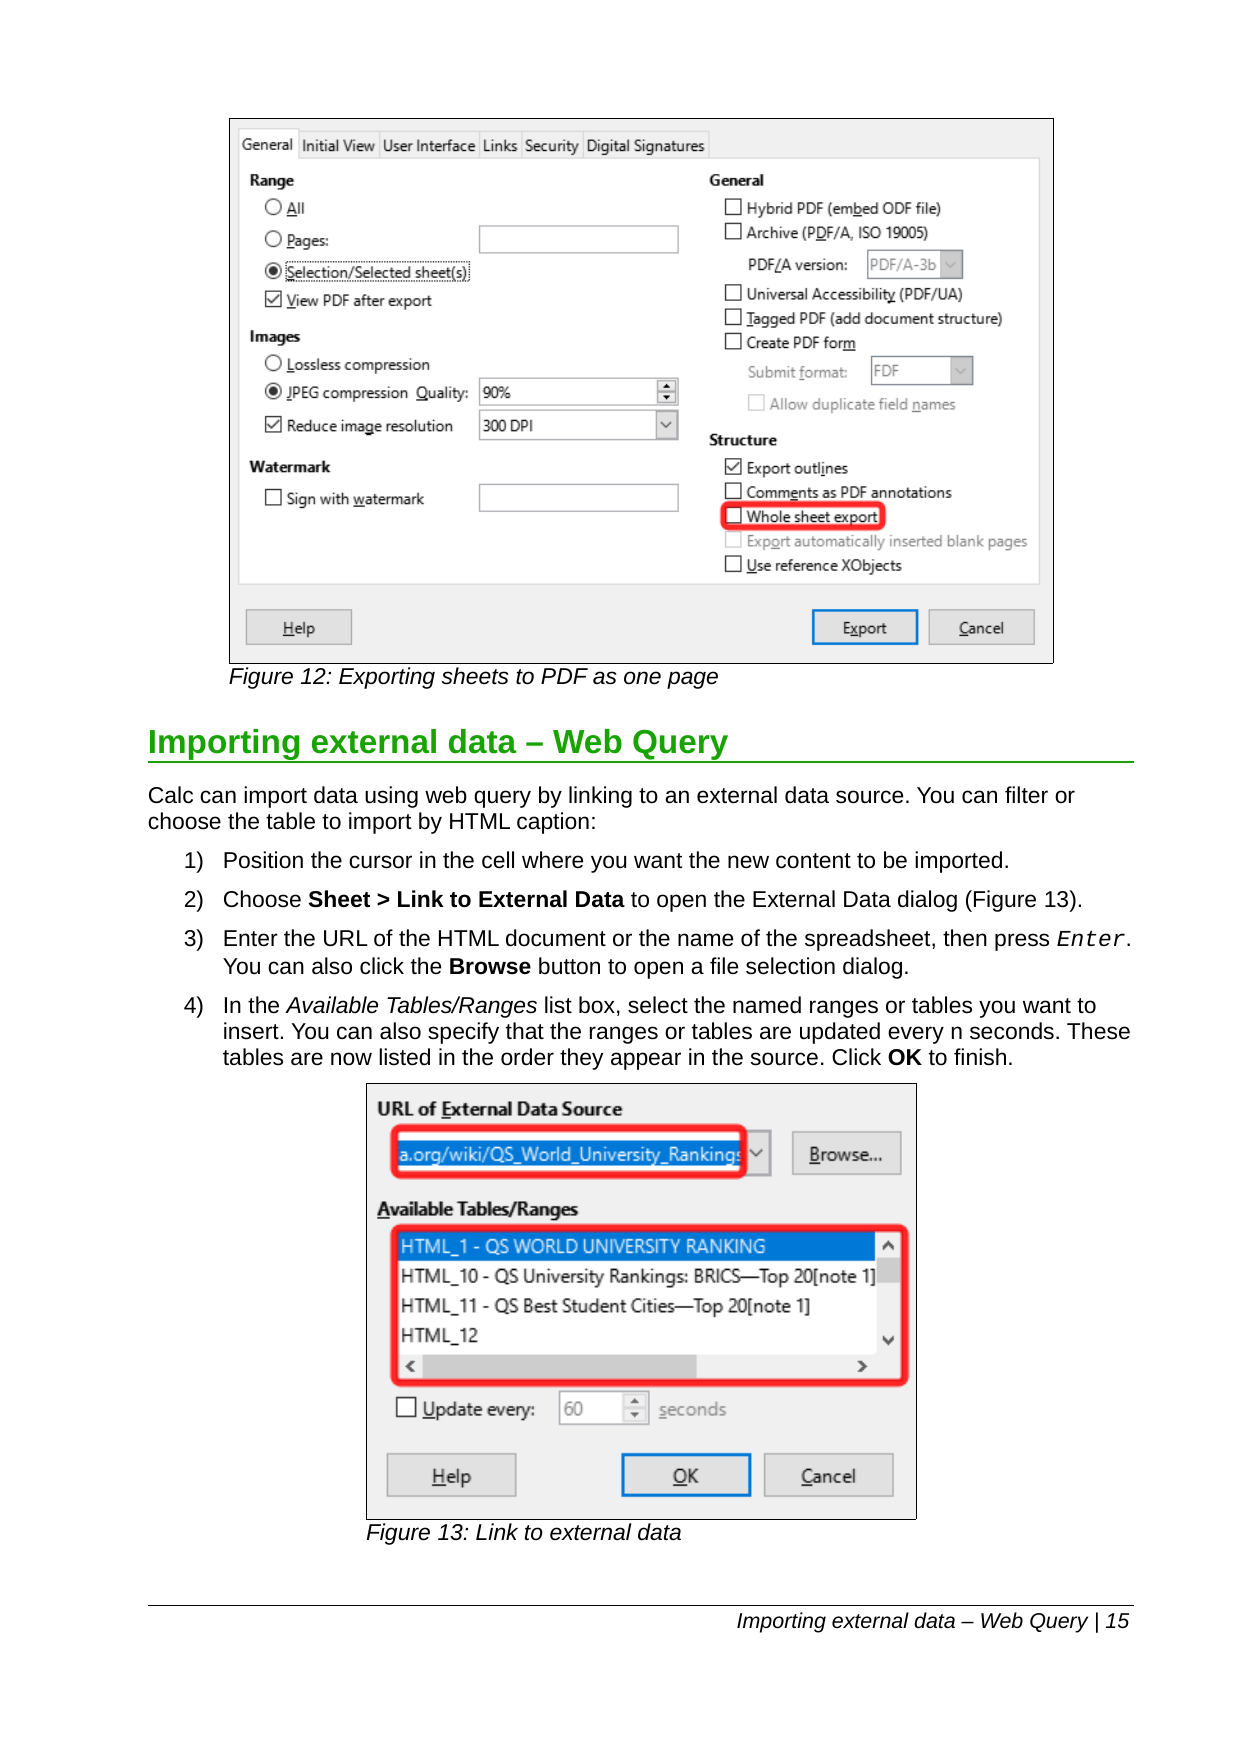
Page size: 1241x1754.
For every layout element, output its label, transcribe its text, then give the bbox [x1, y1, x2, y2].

text Figure 12: Exporting sheets to PDF as one page [229, 664, 1053, 689]
subtitle Importing external data – Web Query [148, 722, 1134, 761]
picture [367, 1084, 916, 1519]
text Figure 13: Link to external data [366, 1520, 916, 1546]
picture [230, 119, 1053, 663]
list Choose Sheet > Link to External Data to open the External Data dialog (Figure 13). [204, 886, 1134, 912]
list In the Available Tables/Ranges list box, select the named ranges or tables you want to insert. You can also specify that the ranges or tables are updated every n seconds. These tables are now listed in the order they appear in the source. Click OK to finish. [204, 992, 1134, 1071]
list Position the cursor in the cell where you want the new content to be imported. [204, 847, 1134, 873]
list Enter the URL of the HTML document or the name of the spreadsheet, then press Enter. You can also click the Browse button to open a file selection dialog. [204, 924, 1134, 979]
text Calc can import data using web query by linking to an external data source. You can filter or choose the table to import by HTML caption: [148, 782, 1134, 834]
